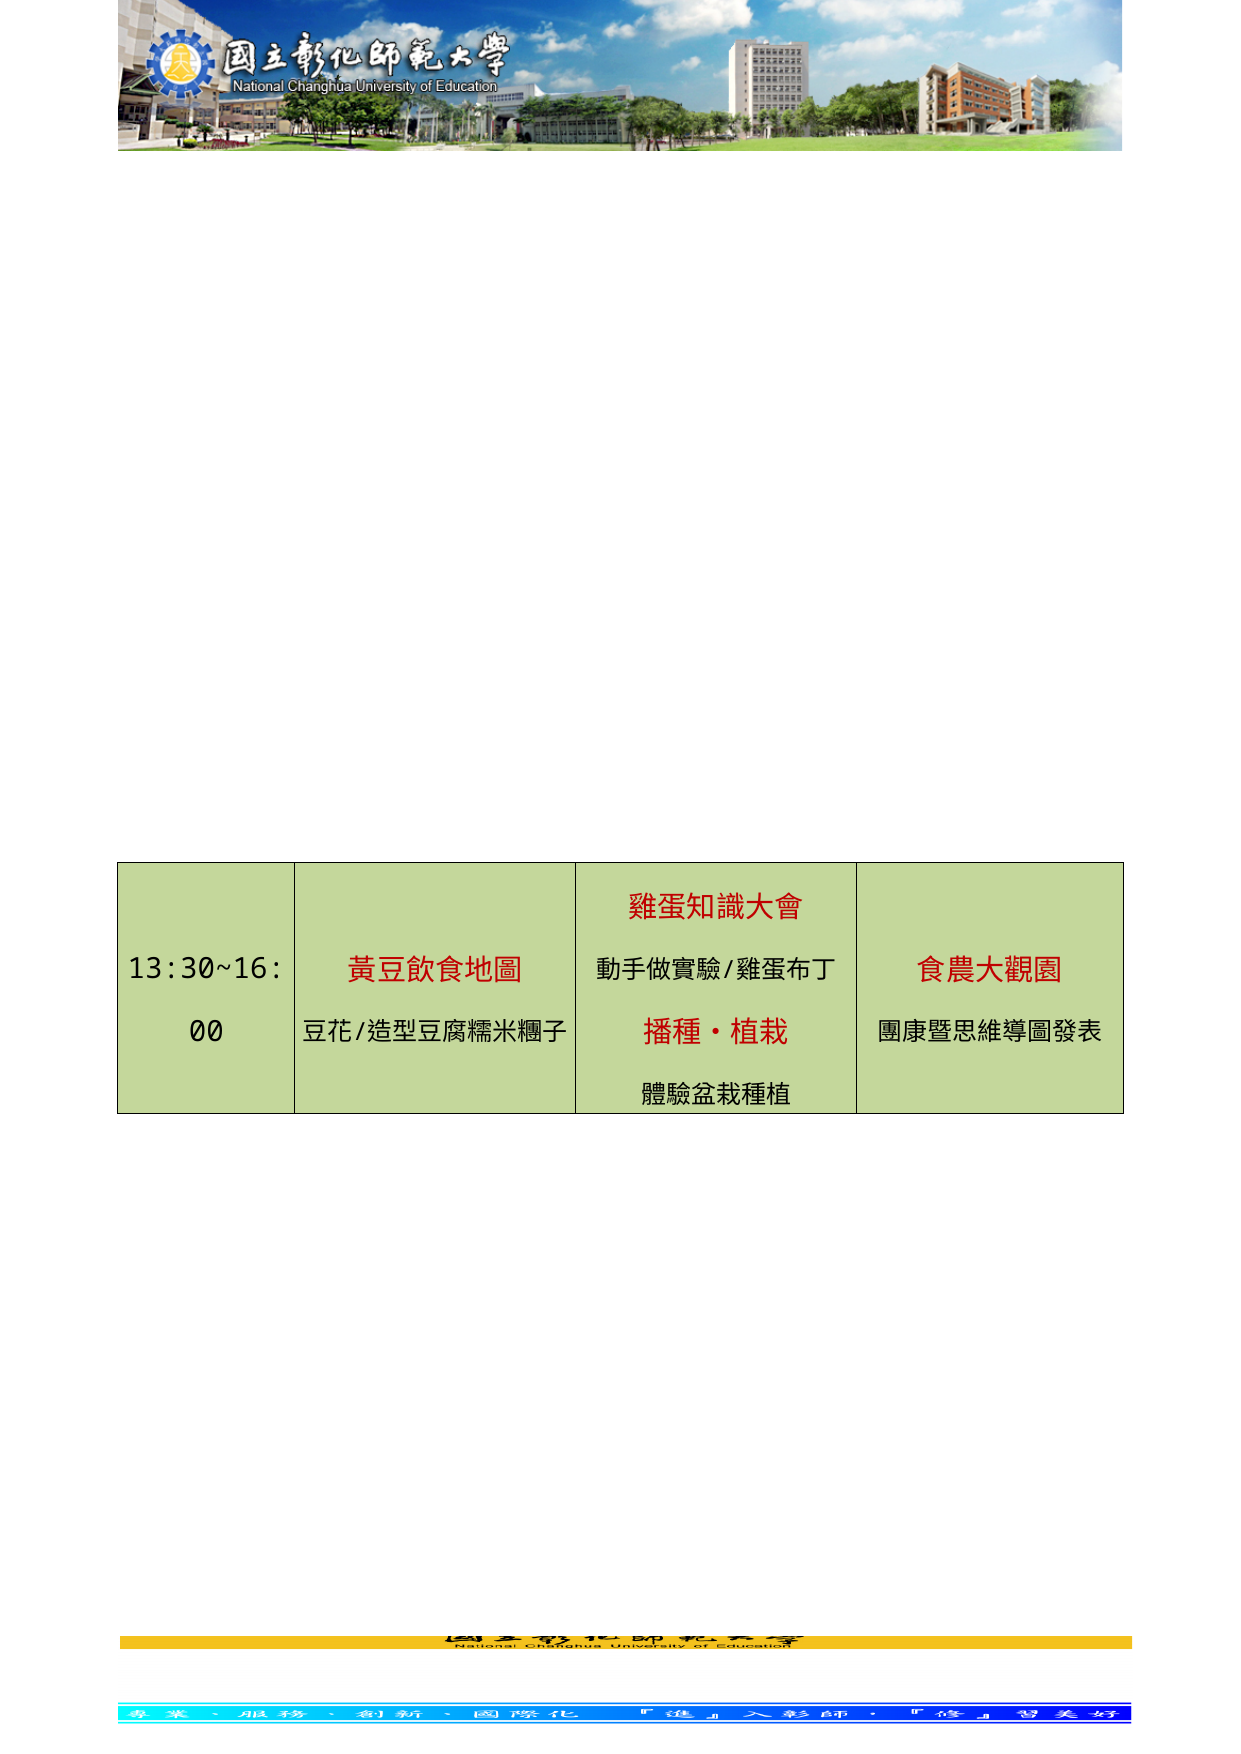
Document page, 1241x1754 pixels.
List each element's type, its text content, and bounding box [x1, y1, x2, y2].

table_cell 13:30~16:00 [118, 863, 294, 1113]
table_cell 雞蛋知識大會 動手做實驗/雞蛋布丁 播種•植栽 體驗盆栽種植 [576, 863, 856, 1113]
table_cell 食農大觀園 團康暨思維導圖發表 [857, 863, 1123, 1113]
table_cell 黃豆飲食地圖 豆花/造型豆腐糯米糰子 [295, 863, 575, 1113]
